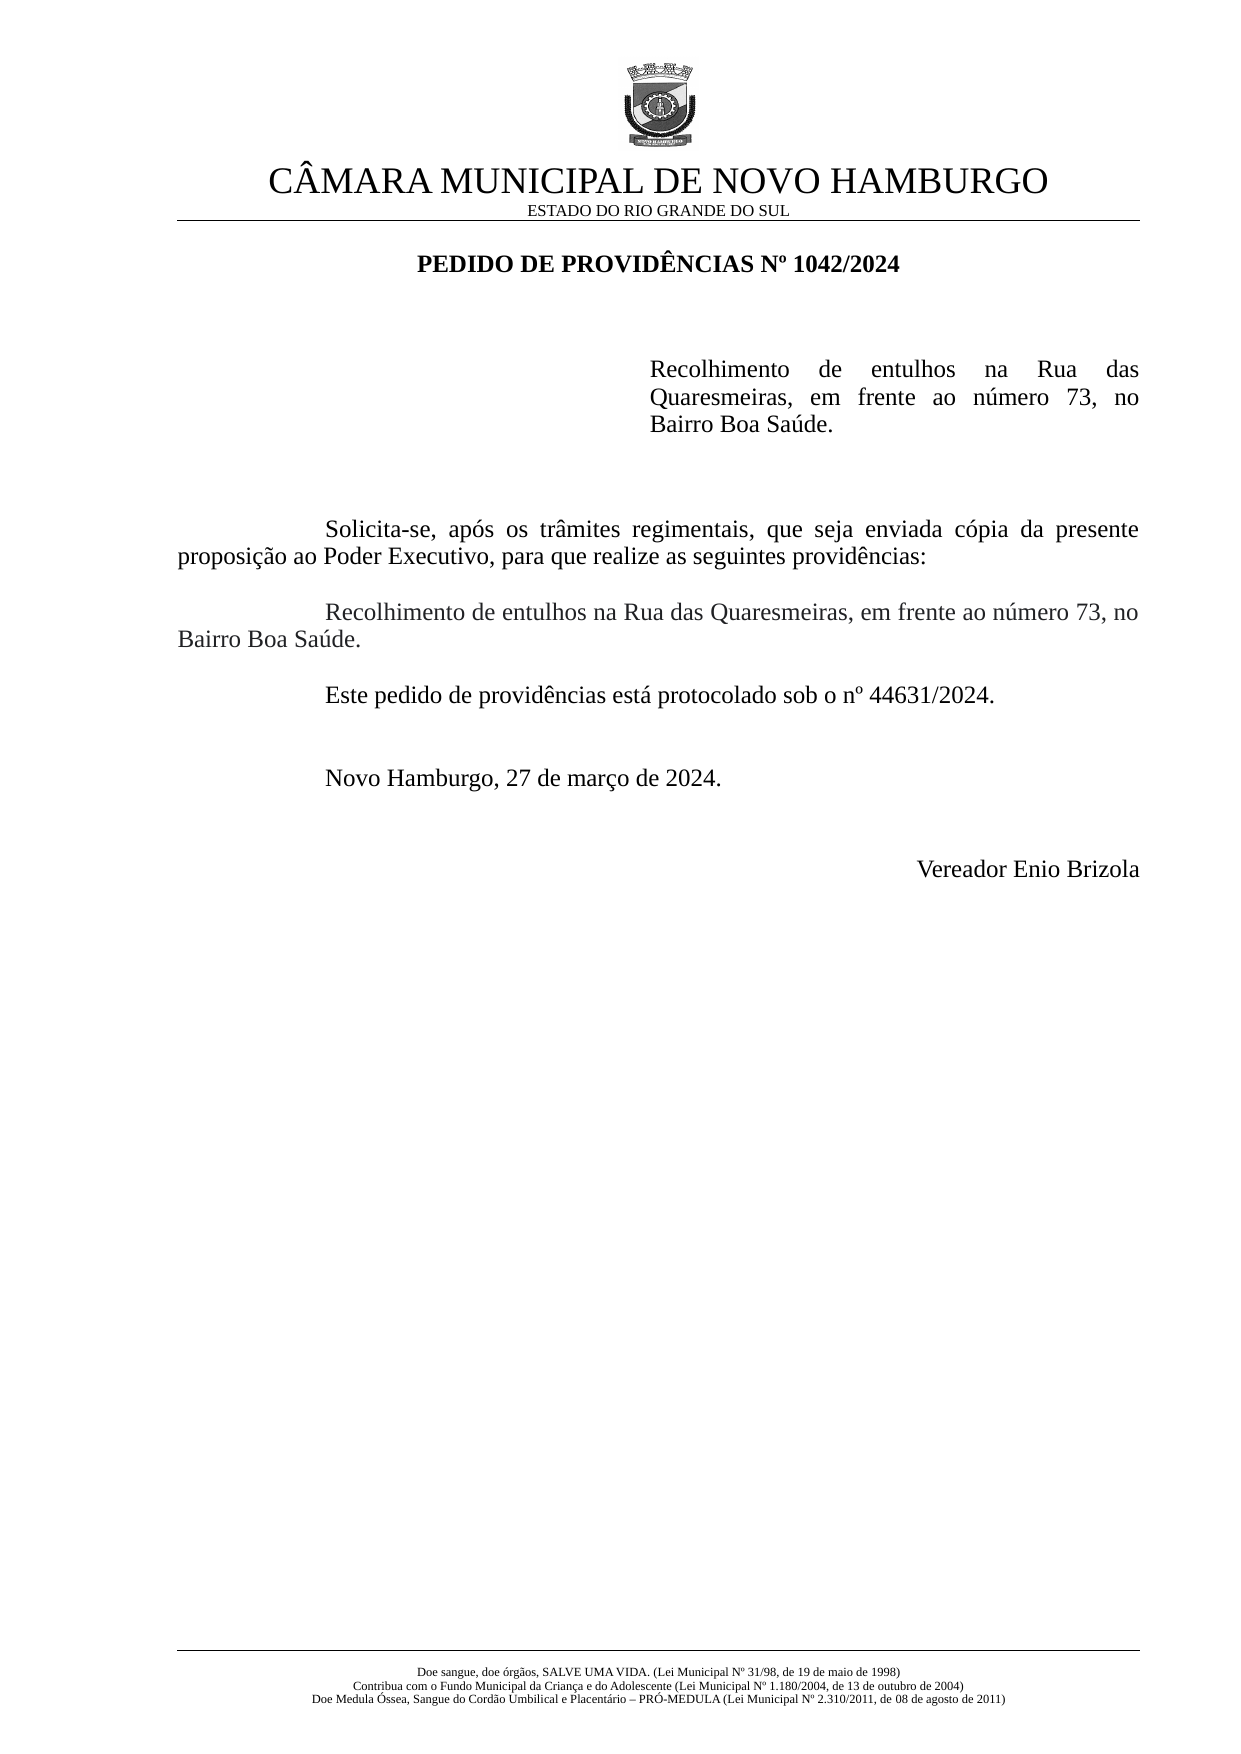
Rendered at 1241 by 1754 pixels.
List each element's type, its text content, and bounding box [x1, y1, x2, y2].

text Recolhimento de entulhos na Rua das Quaresmeiras, em frente ao número 73, no Bairro Boa Saúde. [177, 598, 1140, 653]
text Recolhimento de entulhos na Rua das Quaresmeiras, em frente ao número 73, no Bairro Boa Saúde. [649, 355, 1140, 438]
text Novo Hamburgo, 27 de março de 2024. [177, 764, 1140, 792]
text PEDIDO DE PROVIDÊNCIAS Nº 1042/2024 [177, 250, 1140, 278]
text Vereador Enio Brizola [177, 855, 1140, 883]
text Solicita-se, após os trâmites regimentais, que seja enviada cópia da presente proposição ao Poder Executivo, para que realize as seguintes providências: [177, 515, 1140, 570]
text Este pedido de providências está protocolado sob o nº 44631/2024. [177, 681, 1140, 709]
